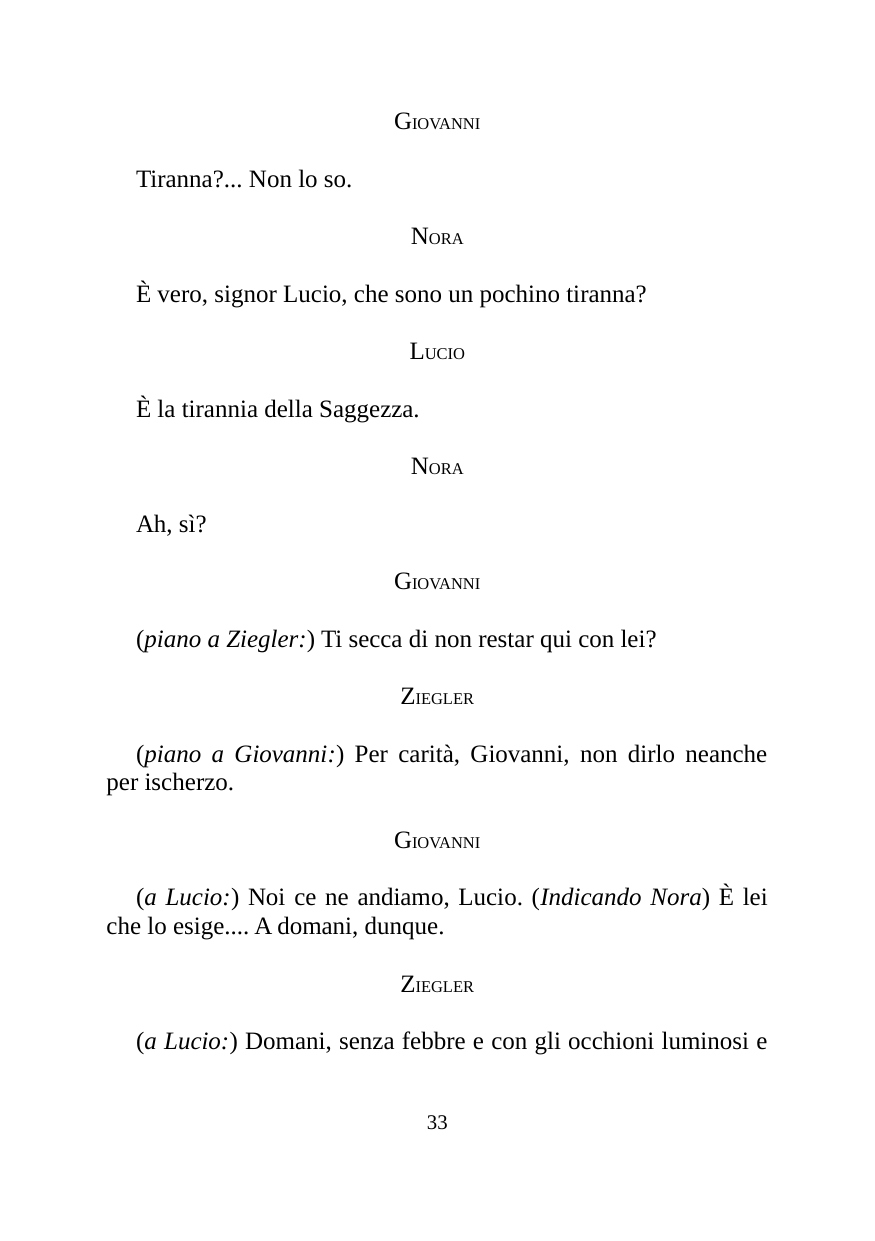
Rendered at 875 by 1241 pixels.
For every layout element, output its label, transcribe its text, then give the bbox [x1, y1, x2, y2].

text (a Lucio:) Domani, senza febbre e con gli occhioni luminosi e [106, 1026, 768, 1055]
text È la tirannia della Saggezza. [106, 394, 768, 422]
text (piano a Giovanni:) Per carità, Giovanni, non dirlo neanche per ischerzo. [106, 739, 768, 796]
text Tiranna?... Non lo so. [106, 164, 768, 192]
text Lucio [106, 336, 768, 365]
text È vero, signor Lucio, che sono un pochino tiranna? [106, 279, 768, 307]
text Ziegler [106, 681, 768, 710]
text Nora [106, 221, 768, 250]
text Nora [106, 451, 768, 480]
text Ziegler [106, 969, 768, 997]
text (a Lucio:) Noi ce ne andiamo, Lucio. (Indicando Nora) È lei che lo esige.... A domani, dunque. [106, 882, 768, 940]
text Giovanni [106, 566, 768, 595]
text Ah, sì? [106, 509, 768, 537]
text (piano a Ziegler:) Ti secca di non restar qui con lei? [106, 624, 768, 652]
text Giovanni [106, 106, 768, 135]
text Giovanni [106, 825, 768, 854]
